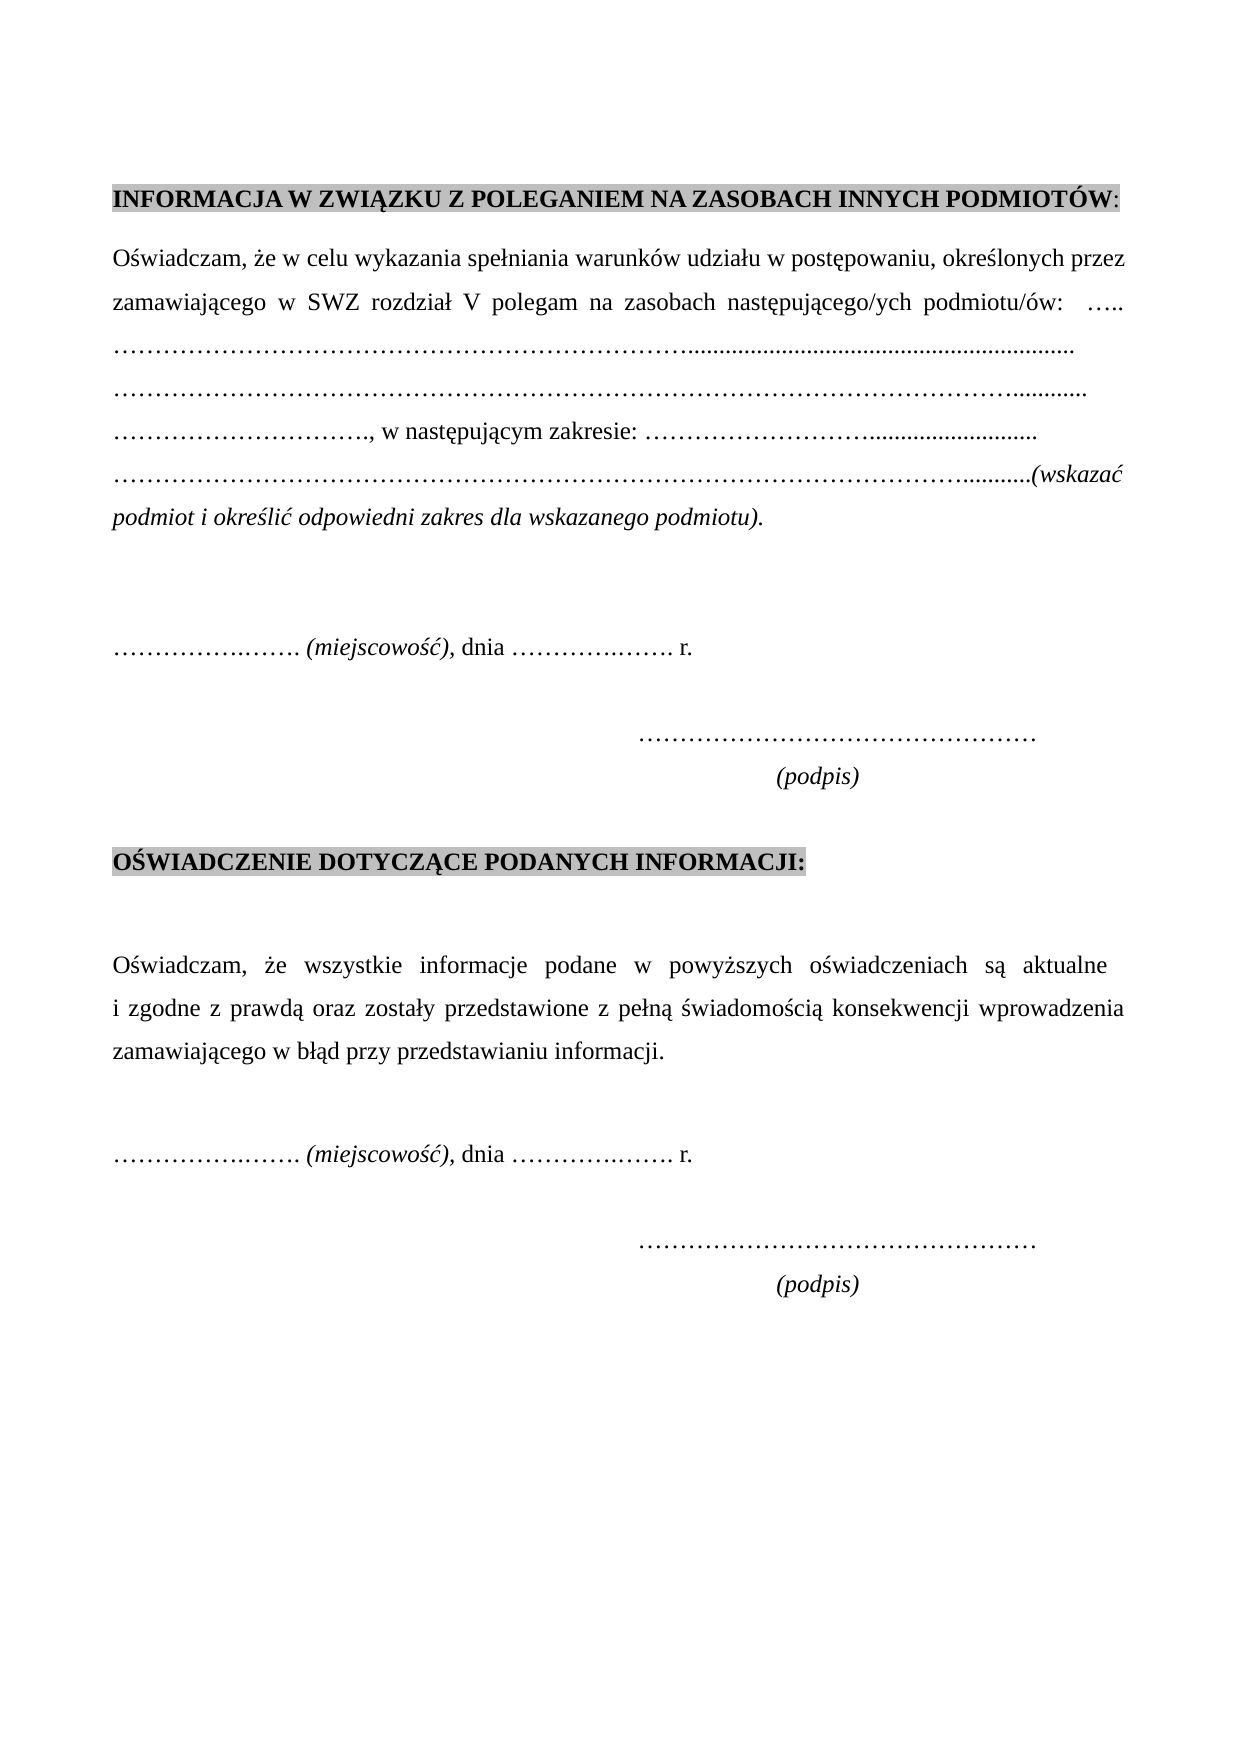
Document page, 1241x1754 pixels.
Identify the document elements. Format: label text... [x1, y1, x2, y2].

text …………….……. (miejscowość), dnia ………….……. r. [112, 1139, 1125, 1168]
text Oświadczam, że w celu wykazania spełniania warunków udziału w postępowaniu, określonych przez zamawiającego w SWZ rozdział V polegam na zasobach następującego/ych podmiotu/ów: …..…………………………………………………………….............................................................. [112, 243, 1125, 358]
text (podpis) [702, 1269, 1125, 1297]
text …………………………………………………………………………………………...........(wskazać podmiot i określić odpowiedni zakres dla wskazanego podmiotu). [112, 459, 1125, 531]
text INFORMACJA W ZWIĄZKU Z POLEGANIEM NA ZASOBACH INNYCH PODMIOTÓW: [112, 184, 1125, 212]
text ………………………………………… [112, 1226, 1125, 1254]
text ………………………………………………………………………………………………............…………………………., w następującym zakresie: ………………………........................... [112, 373, 1125, 445]
text (podpis) [702, 761, 1125, 790]
text Oświadczam, że wszystkie informacje podane w powyższych oświadczeniach są aktualne i zgodne z prawdą oraz zostały przedstawione z pełną świadomością konsekwencji wprowadzenia zamawiającego w błąd przy przedstawianiu informacji. [112, 950, 1125, 1065]
text ………………………………………… [112, 718, 1125, 747]
text …………….……. (miejscowość), dnia ………….……. r. [112, 632, 1125, 660]
text OŚWIADCZENIE DOTYCZĄCE PODANYCH INFORMACJI: [112, 847, 1125, 876]
